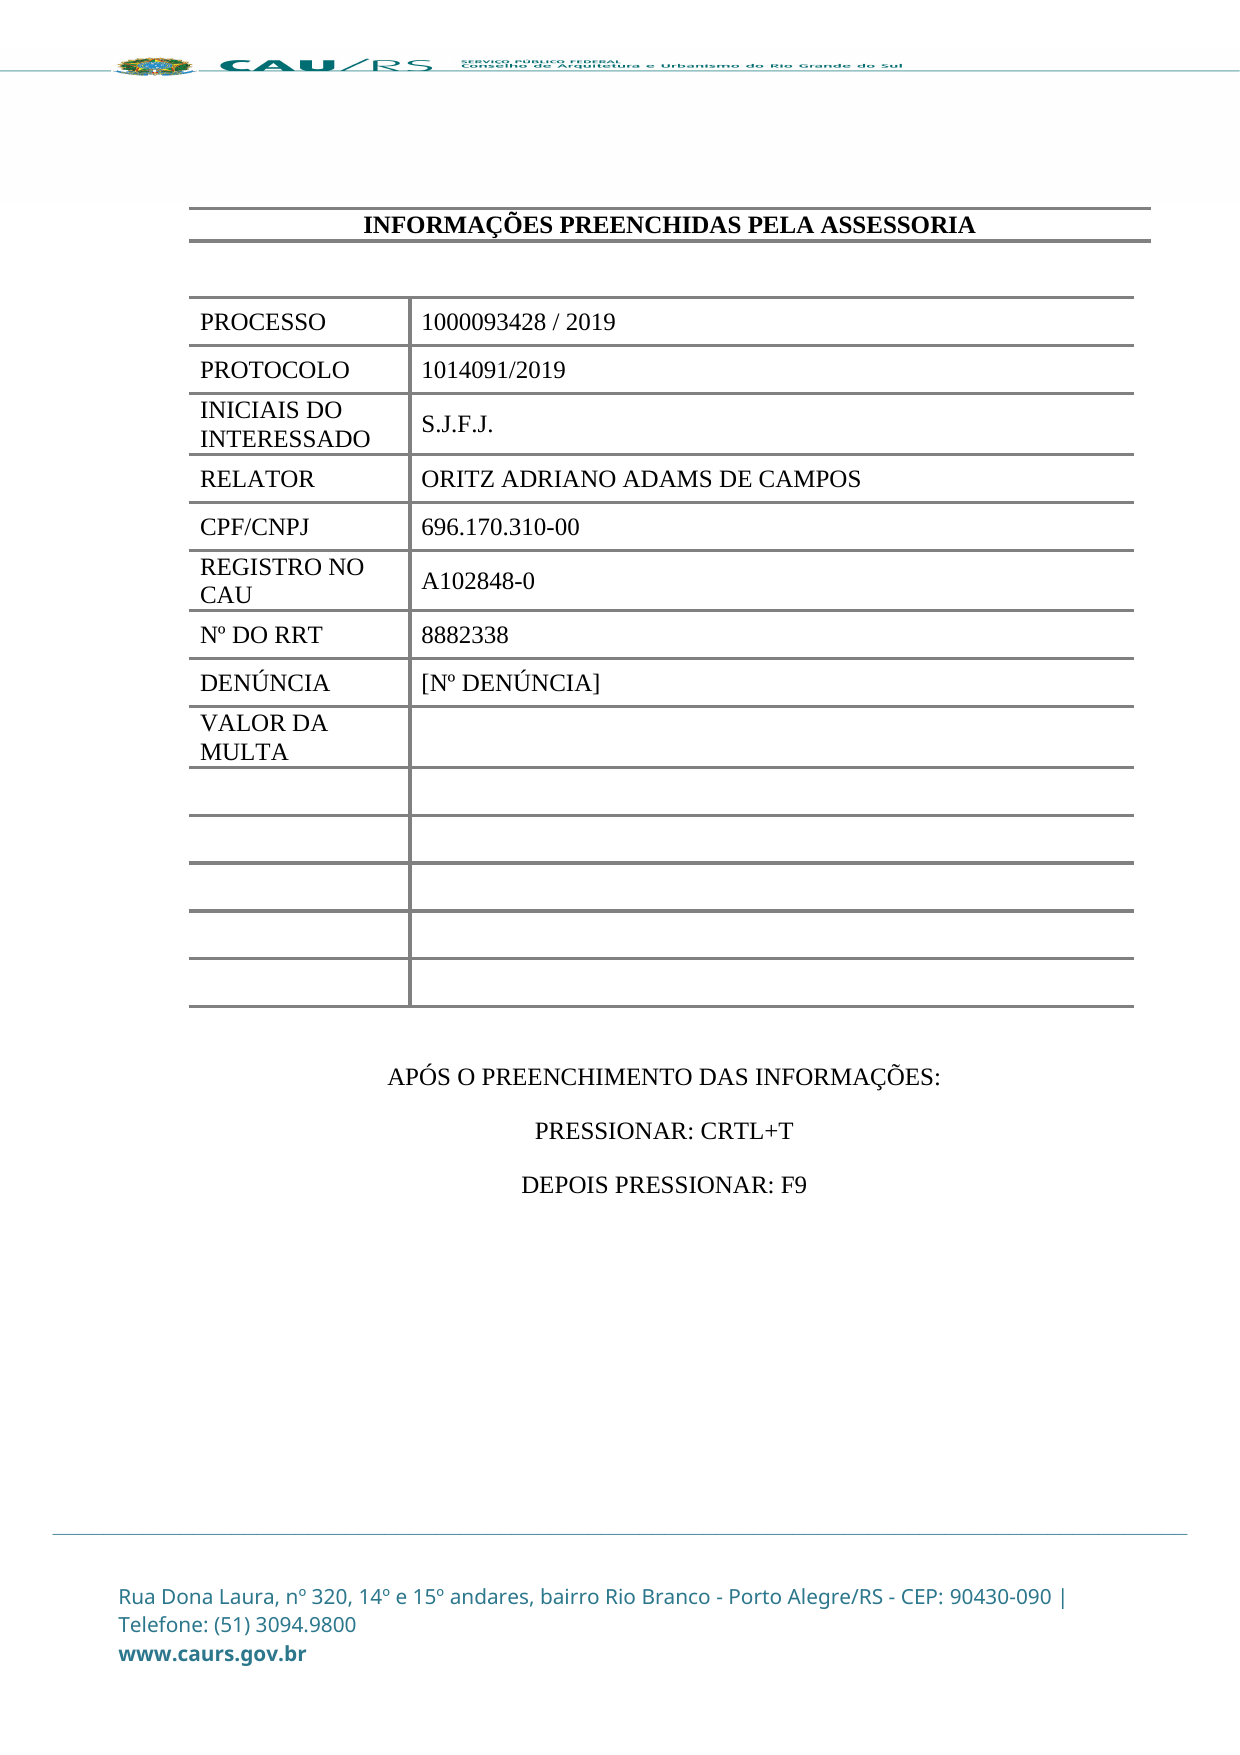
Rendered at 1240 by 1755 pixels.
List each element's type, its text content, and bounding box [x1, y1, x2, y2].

table_cell [412, 865, 1133, 909]
table_cell [189, 960, 408, 1005]
table_cell 8882338 [412, 612, 1133, 657]
table_cell S.J.F.J. [412, 395, 1133, 453]
table_cell CPF/CNPJ [189, 504, 408, 548]
text APÓS O PREENCHIMENTO DAS INFORMAÇÕES: [177, 1062, 1151, 1091]
table_cell [189, 913, 408, 957]
table_cell VALOR DA MULTA [189, 708, 408, 766]
table_cell ORITZ ADRIANO ADAMS DE CAMPOS [412, 456, 1133, 501]
table_cell [189, 817, 408, 861]
table_header 1000093428 / 2019 [412, 299, 1133, 344]
table_cell PROTOCOLO [189, 347, 408, 392]
table_cell [412, 708, 1133, 766]
table_cell 1014091/2019 [412, 347, 1133, 392]
text PRESSIONAR: CRTL+T [177, 1116, 1151, 1145]
table_cell [412, 913, 1133, 957]
table_cell A102848-0 [412, 552, 1133, 609]
table_header INFORMAÇÕES PREENCHIDAS PELA ASSESSORIA [189, 210, 1151, 239]
table_cell [189, 769, 408, 813]
table_cell [189, 865, 408, 909]
table_cell [412, 960, 1133, 1005]
table_cell INICIAIS DO INTERESSADO [189, 395, 408, 453]
table_cell DENÚNCIA [189, 660, 408, 705]
table_cell 696.170.310-00 [412, 504, 1133, 548]
table_cell REGISTRO NO CAU [189, 552, 408, 609]
table_cell [Nº DENÚNCIA] [412, 660, 1133, 705]
table_header PROCESSO [189, 299, 408, 344]
table_cell RELATOR [189, 456, 408, 501]
table_cell [412, 817, 1133, 861]
table_cell [412, 769, 1133, 813]
text DEPOIS PRESSIONAR: F9 [177, 1170, 1151, 1199]
table_cell Nº DO RRT [189, 612, 408, 657]
